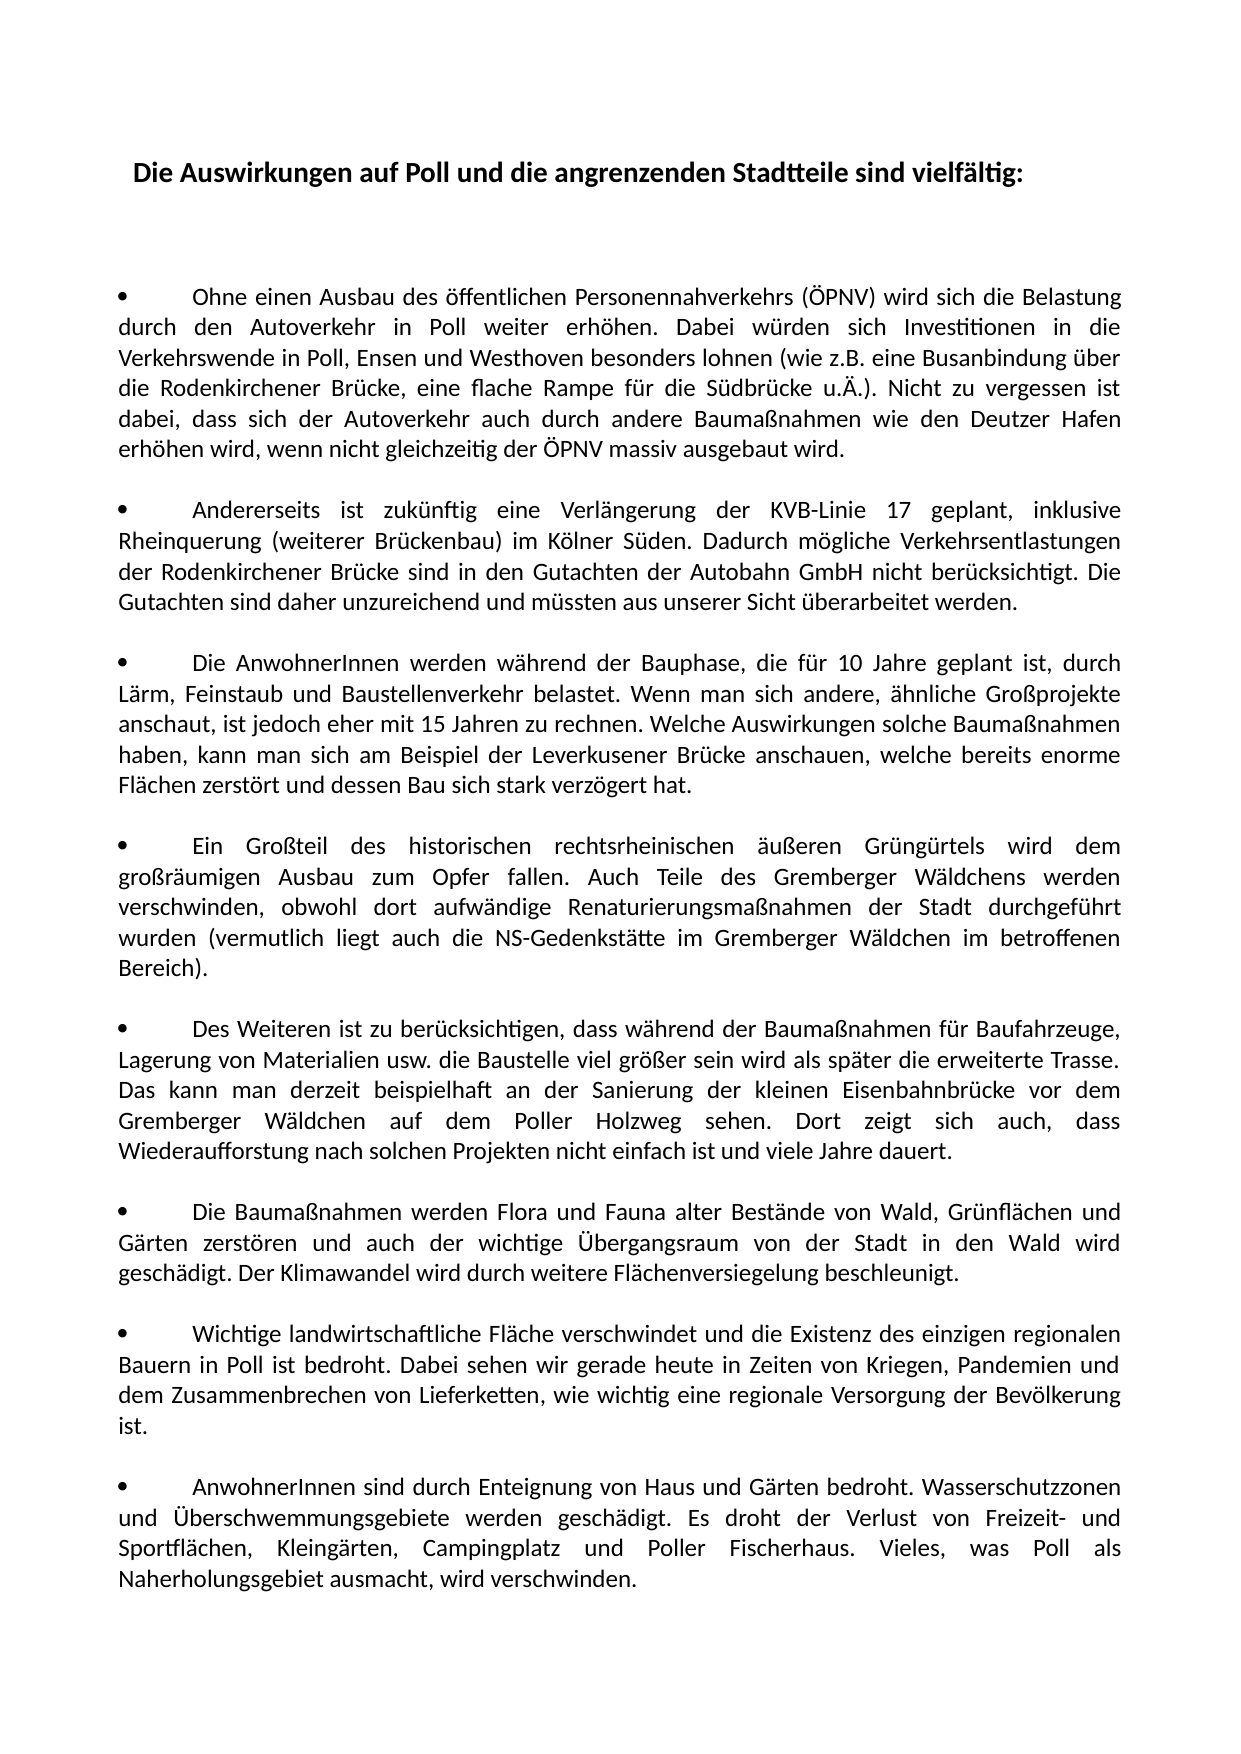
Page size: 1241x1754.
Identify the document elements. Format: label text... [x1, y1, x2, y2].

list Die Baumaßnahmen werden Flora und Fauna alter Bestände von Wald, Grünflächen und Gärten zerstören und auch der wichtige Übergangsraum von der Stadt in den Wald wird geschädigt. Der Klimawandel wird durch weitere Flächenversiegelung beschleunigt. [118, 1197, 1122, 1288]
list Die AnwohnerInnen werden während der Bauphase, die für 10 Jahre geplant ist, durch Lärm, Feinstaub und Baustellenverkehr belastet. Wenn man sich andere, ähnliche Großprojekte anschaut, ist jedoch eher mit 15 Jahren zu rechnen. Welche Auswirkungen solche Baumaßnahmen haben, kann man sich am Beispiel der Leverkusener Brücke anschauen, welche bereits enorme Flächen zerstört und dessen Bau sich stark verzögert hat. [118, 647, 1122, 800]
list Des Weiteren ist zu berücksichtigen, dass während der Baumaßnahmen für Baufahrzeuge, Lagerung von Materialien usw. die Baustelle viel größer sein wird als später die erweiterte Trasse. Das kann man derzeit beispielhaft an der Sanierung der kleinen Eisenbahnbrücke vor dem Gremberger Wäldchen auf dem Poller Holzweg sehen. Dort zeigt sich auch, dass Wiederaufforstung nach solchen Projekten nicht einfach ist und viele Jahre dauert. [118, 1013, 1122, 1166]
text Die Auswirkungen auf Poll und die angrenzenden Stadtteile sind vielfältig: [133, 154, 1122, 189]
list AnwohnerInnen sind durch Enteignung von Haus und Gärten bedroht. Wasserschutzzonen und Überschwemmungsgebiete werden geschädigt. Es droht der Verlust von Freizeit- und Sportflächen, Kleingärten, Campingplatz und Poller Fischerhaus. Vieles, was Poll als Naherholungsgebiet ausmacht, wird verschwinden. [118, 1471, 1122, 1593]
list Wichtige landwirtschaftliche Fläche verschwindet und die Existenz des einzigen regionalen Bauern in Poll ist bedroht. Dabei sehen wir gerade heute in Zeiten von Kriegen, Pandemien und dem Zusammenbrechen von Lieferketten, wie wichtig eine regionale Versorgung der Bevölkerung ist. [118, 1319, 1122, 1441]
list Ohne einen Ausbau des öffentlichen Personennahverkehrs (ÖPNV) wird sich die Belastung durch den Autoverkehr in Poll weiter erhöhen. Dabei würden sich Investitionen in die Verkehrswende in Poll, Ensen und Westhoven besonders lohnen (wie z.B. eine Busanbindung über die Rodenkirchener Brücke, eine flache Rampe für die Südbrücke u.Ä.). Nicht zu vergessen ist dabei, dass sich der Autoverkehr auch durch andere Baumaßnahmen wie den Deutzer Hafen erhöhen wird, wenn nicht gleichzeitig der ÖPNV massiv ausgebaut wird. [118, 281, 1122, 464]
list Andererseits ist zukünftig eine Verlängerung der KVB-Linie 17 geplant, inklusive Rheinquerung (weiterer Brückenbau) im Kölner Süden. Dadurch mögliche Verkehrsentlastungen der Rodenkirchener Brücke sind in den Gutachten der Autobahn GmbH nicht berücksichtigt. Die Gutachten sind daher unzureichend und müssten aus unserer Sicht überarbeitet werden. [118, 494, 1122, 617]
list Ein Großteil des historischen rechtsrheinischen äußeren Grüngürtels wird dem großräumigen Ausbau zum Opfer fallen. Auch Teile des Gremberger Wäldchens werden verschwinden, obwohl dort aufwändige Renaturierungsmaßnahmen der Stadt durchgeführt wurden (vermutlich liegt auch die NS-Gedenkstätte im Gremberger Wäldchen im betroffenen Bereich). [118, 830, 1122, 983]
